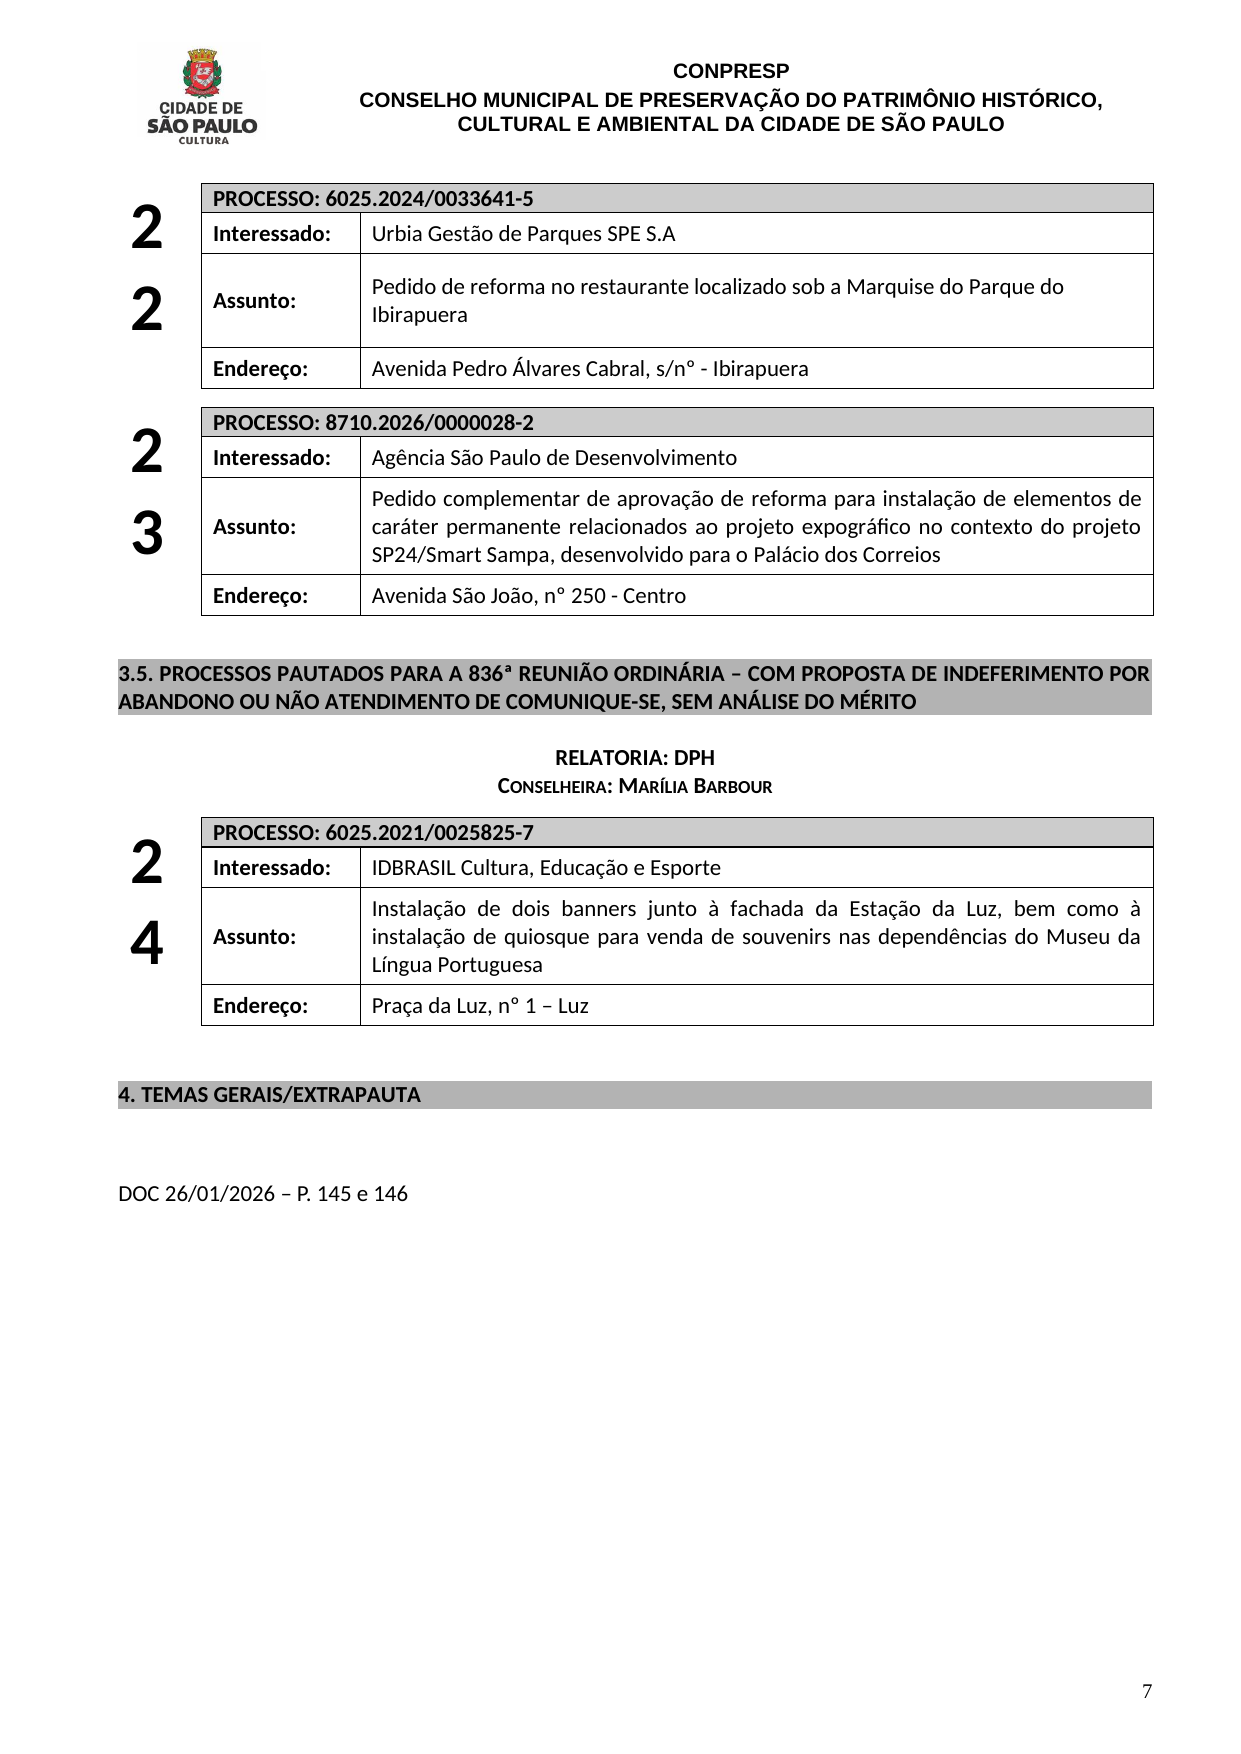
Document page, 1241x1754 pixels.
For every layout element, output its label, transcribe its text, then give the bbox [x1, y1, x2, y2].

table_cell [119, 984, 201, 1025]
table_header [119, 817, 201, 984]
table_cell Pedido de reforma no restaurante localizado sob a Marquise do Parque do Ibirapuera [361, 254, 1153, 347]
table_cell Assunto: [202, 888, 360, 984]
table_header [119, 407, 201, 574]
text DOC 26/01/2026 – P. 145 e 146 [118, 1179, 1152, 1207]
table_cell Endereço: [202, 348, 360, 388]
table_cell [119, 574, 201, 615]
table_cell Instalação de dois banners junto à fachada da Estação da Luz, bem como à instalação de quiosque para venda de souvenirs nas dependências do Museu da Língua Portuguesa [361, 888, 1153, 984]
table_cell IDBRASIL Cultura, Educação e Esporte [361, 848, 1153, 887]
table_header PROCESSO: 6025.2021/0025825-7 [202, 818, 1153, 846]
table_header [119, 183, 201, 347]
table_cell Urbia Gestão de Parques SPE S.A [361, 213, 1153, 253]
table_cell Assunto: [202, 478, 360, 574]
text 3.5. PROCESSOS PAUTADOS PARA A 836ª REUNIÃO ORDINÁRIA – COM PROPOSTA DE INDEFERIMENTO POR ABANDONO OU NÃO ATENDIMENTO DE COMUNIQUE-SE, SEM ANÁLISE DO MÉRITO [118, 659, 1152, 715]
table_header PROCESSO: 8710.2026/0000028-2 [202, 408, 1153, 436]
table_cell Endereço: [202, 985, 360, 1025]
table_cell Avenida São João, nº 250 - Centro [361, 575, 1153, 615]
text RELATORIA: DPH [118, 743, 1152, 771]
text Conselheira: Marília Barbour [118, 771, 1152, 799]
table_cell Praça da Luz, nº 1 – Luz [361, 985, 1153, 1025]
table_cell [119, 347, 201, 388]
subtitle 4. TEMAS GERAIS/EXTRAPAUTA [118, 1081, 1152, 1109]
table_cell Avenida Pedro Álvares Cabral, s/nº - Ibirapuera [361, 348, 1153, 388]
table_cell Assunto: [202, 254, 360, 347]
table_cell Endereço: [202, 575, 360, 615]
table_cell Interessado: [202, 213, 360, 253]
table_cell Agência São Paulo de Desenvolvimento [361, 437, 1153, 477]
table_cell Interessado: [202, 437, 360, 477]
table_cell Pedido complementar de aprovação de reforma para instalação de elementos de caráter permanente relacionados ao projeto expográfico no contexto do projeto SP24/Smart Sampa, desenvolvido para o Palácio dos Correios [361, 478, 1153, 574]
table_header PROCESSO: 6025.2024/0033641-5 [202, 184, 1153, 212]
table_cell Interessado: [202, 848, 360, 887]
